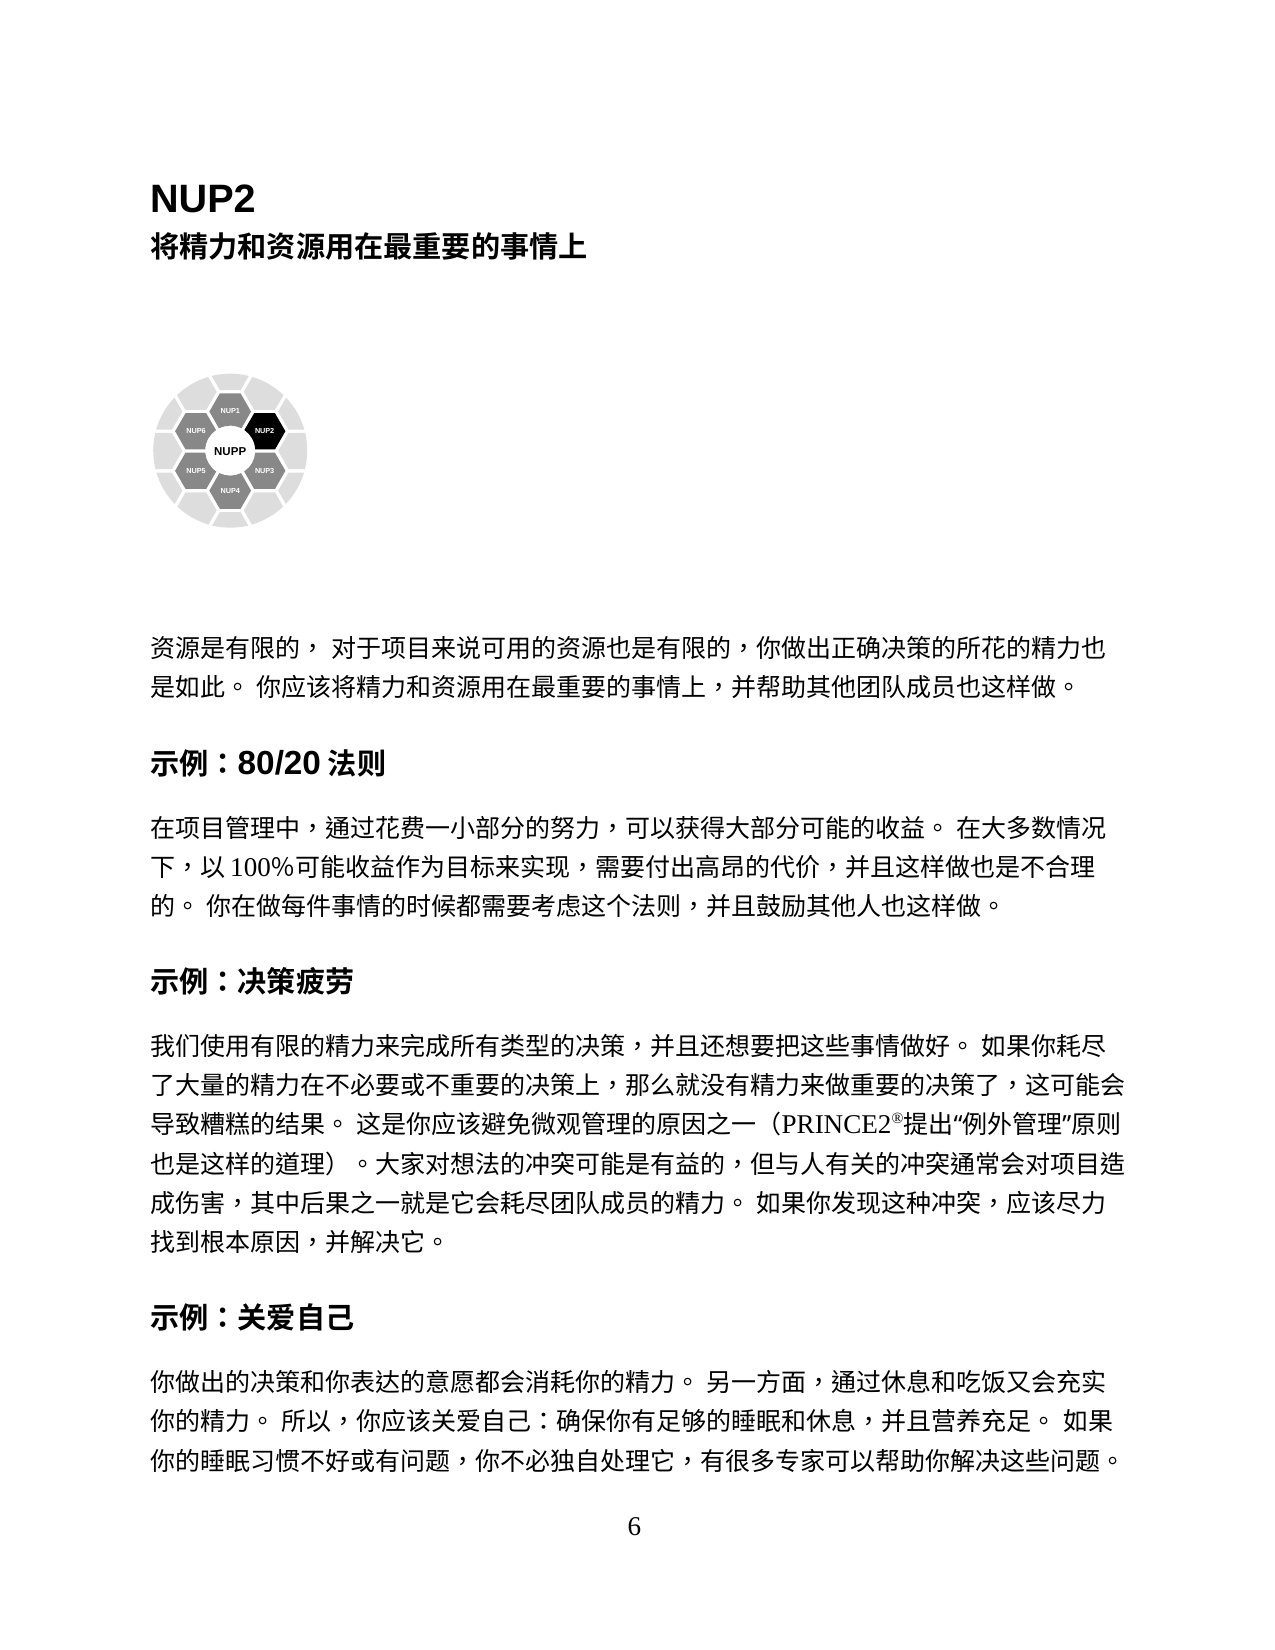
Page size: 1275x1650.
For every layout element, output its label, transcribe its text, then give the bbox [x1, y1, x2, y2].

subtitle 示例：决策疲劳 [150, 962, 1125, 1001]
subtitle 示例：关爱自己 [150, 1298, 1125, 1337]
text 资源是有限的， 对于项目来说可用的资源也是有限的，你做出正确决策的所花的精力也是如此。 你应该将精力和资源用在最重要的事情上，并帮助其他团队成员也这样做。 [150, 631, 1125, 704]
subtitle NUP2 将精力和资源用在最重要的事情上 [150, 175, 1125, 266]
subtitle 示例：80/20法则 [150, 743, 1125, 783]
text 你做出的决策和你表达的意愿都会消耗你的精力。 另一方面，通过休息和吃饭又会充实你的精力。 所以，你应该关爱自己：确保你有足够的睡眠和休息，并且营养充足。 如果你的睡眠习惯不好或有问题，你不必独自处理它，有很多专家可以帮助你解决这些问题。 [150, 1365, 1125, 1477]
text 在项目管理中，通过花费一小部分的努力，可以获得大部分可能的收益。 在大多数情况下，以100％可能收益作为目标来实现，需要付出高昂的代价，并且这样做也是不合理的。 你在做每件事情的时候都需要考虑这个法则，并且鼓励其他人也这样做。 [150, 810, 1125, 923]
text 我们使用有限的精力来完成所有类型的决策，并且还想要把这些事情做好。 如果你耗尽了大量的精力在不必要或不重要的决策上，那么就没有精力来做重要的决策了，这可能会导致糟糕的结果。 这是你应该避免微观管理的原因之一（PRINCE2®提出“例外管理”原则也是这样的道理）。大家对想法的冲突可能是有益的，但与人有关的冲突通常会对项目造成伤害，其中后果之一就是它会耗尽团队成员的精力。 如果你发现这种冲突，应该尽力找到根本原因，并解决它。 [150, 1029, 1125, 1259]
